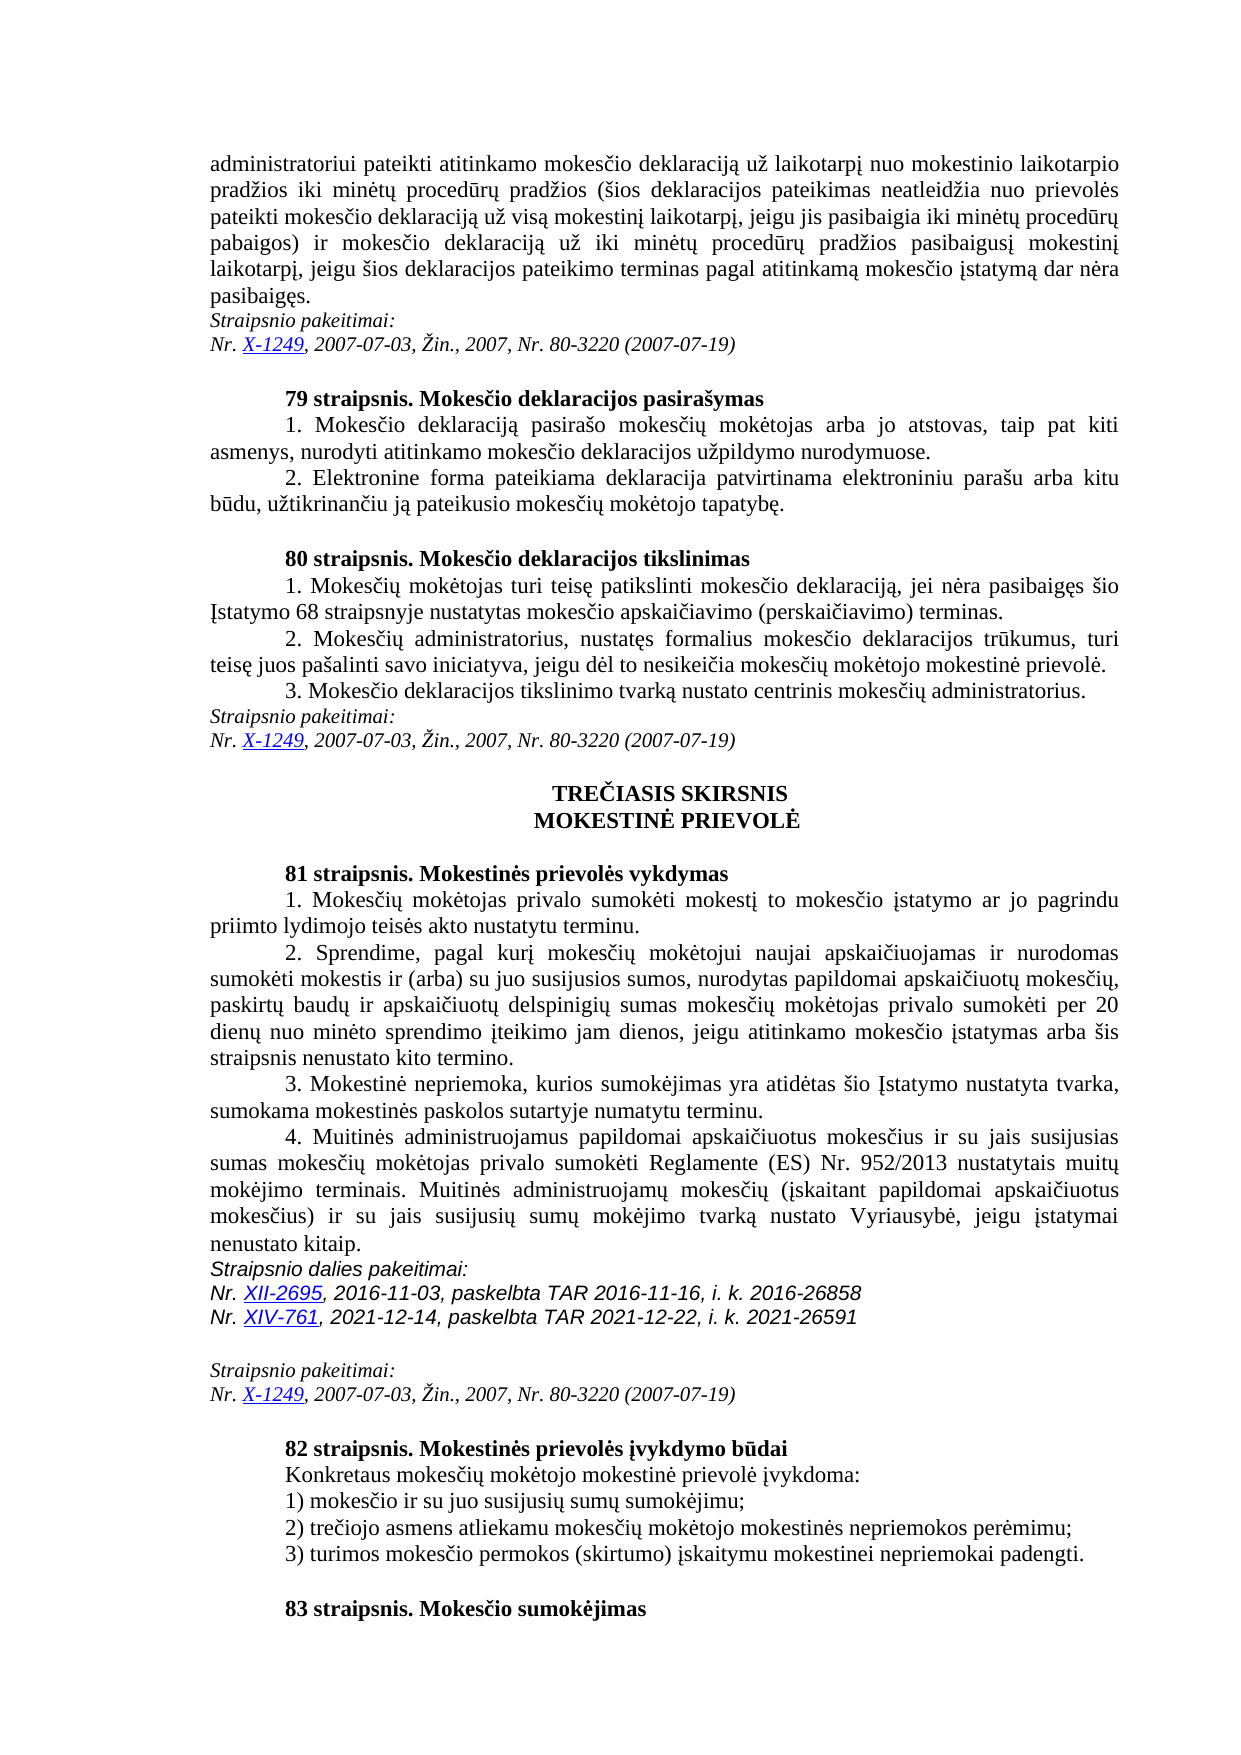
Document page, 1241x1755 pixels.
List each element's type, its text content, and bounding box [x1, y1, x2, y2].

text 1. Mokesčio deklaraciją pasirašo mokesčių mokėtojas arba jo atstovas, taip pat kiti asmenys, nurodyti atitinkamo mokesčio deklaracijos užpildymo nurodymuose. [210, 411, 1120, 464]
text MOKESTINĖ PRIEVOLĖ [210, 807, 1120, 833]
text Nr. XII-2695, 2016-11-03, paskelbta TAR 2016-11-16, i. k. 2016-26858 [210, 1281, 1120, 1305]
text Nr. X-1249, 2007-07-03, Žin., 2007, Nr. 80-3220 (2007-07-19) [210, 728, 1120, 752]
text Straipsnio dalies pakeitimai: [210, 1257, 1120, 1281]
text 79 straipsnis. Mokesčio deklaracijos pasirašymas [210, 385, 1120, 411]
text 3) turimos mokesčio permokos (skirtumo) įskaitymu mokestinei nepriemokai padengti. [210, 1540, 1120, 1567]
text Nr. XIV-761, 2021-12-14, paskelbta TAR 2021-12-22, i. k. 2021-26591 [210, 1305, 1120, 1329]
text 2) trečiojo asmens atliekamu mokesčių mokėtojo mokestinės nepriemokos perėmimu; [210, 1514, 1120, 1540]
text 4. Muitinės administruojamus papildomai apskaičiuotus mokesčius ir su jais susijusias sumas mokesčių mokėtojas privalo sumokėti Reglamente (ES) Nr. 952/2013 nustatytais muitų mokėjimo terminais. Muitinės administruojamų mokesčių (įskaitant papildomai apskaičiuotus mokesčius) ir su jais susijusių sumų mokėjimo tvarką nustato Vyriausybė, jeigu įstatymai nenustato kitaip. [210, 1123, 1120, 1257]
text Nr. X-1249, 2007-07-03, Žin., 2007, Nr. 80-3220 (2007-07-19) [210, 1382, 1120, 1406]
text TREČIASIS SKIRSNIS [210, 781, 1120, 807]
text 3. Mokestinė nepriemoka, kurios sumokėjimas yra atidėtas šio Įstatymo nustatyta tvarka, sumokama mokestinės paskolos sutartyje numatytu terminu. [210, 1070, 1120, 1123]
text 1. Mokesčių mokėtojas privalo sumokėti mokestį to mokesčio įstatymo ar jo pagrindu priimto lydimojo teisės akto nustatytu terminu. [210, 886, 1120, 939]
text Straipsnio pakeitimai: [210, 704, 1120, 728]
text 2. Mokesčių administratorius, nustatęs formalius mokesčio deklaracijos trūkumus, turi teisę juos pašalinti savo iniciatyva, jeigu dėl to nesikeičia mokesčių mokėtojo mokestinė prievolė. [210, 624, 1120, 677]
text 1) mokesčio ir su juo susijusių sumų sumokėjimu; [210, 1487, 1120, 1514]
text 80 straipsnis. Mokesčio deklaracijos tikslinimas [210, 546, 1120, 572]
text Straipsnio pakeitimai: [210, 1358, 1120, 1382]
text Straipsnio pakeitimai: [210, 308, 1120, 332]
text 82 straipsnis. Mokestinės prievolės įvykdymo būdai [210, 1435, 1120, 1461]
text 2. Sprendime, pagal kurį mokesčių mokėtojui naujai apskaičiuojamas ir nurodomas sumokėti mokestis ir (arba) su juo susijusios sumos, nurodytas papildomai apskaičiuotų mokesčių, paskirtų baudų ir apskaičiuotų delspinigių sumas mokesčių mokėtojas privalo sumokėti per 20 dienų nuo minėto sprendimo įteikimo jam dienos, jeigu atitinkamo mokesčio įstatymas arba šis straipsnis nenustato kito termino. [210, 939, 1120, 1070]
text 1. Mokesčių mokėtojas turi teisę patikslinti mokesčio deklaraciją, jei nėra pasibaigęs šio Įstatymo 68 straipsnyje nustatytas mokesčio apskaičiavimo (perskaičiavimo) terminas. [210, 572, 1120, 624]
text 3. Mokesčio deklaracijos tikslinimo tvarką nustato centrinis mokesčių administratorius. [210, 677, 1120, 704]
text Nr. X-1249, 2007-07-03, Žin., 2007, Nr. 80-3220 (2007-07-19) [210, 332, 1120, 356]
text 83 straipsnis. Mokesčio sumokėjimas [210, 1595, 1120, 1622]
text Konkretaus mokesčių mokėtojo mokestinė prievolė įvykdoma: [210, 1461, 1120, 1487]
text 2. Elektronine forma pateikiama deklaracija patvirtinama elektroniniu parašu arba kitu būdu, užtikrinančiu ją pateikusio mokesčių mokėtojo tapatybę. [210, 464, 1120, 517]
text 81 straipsnis. Mokestinės prievolės vykdymas [210, 859, 1120, 886]
text administratoriui pateikti atitinkamo mokesčio deklaraciją už laikotarpį nuo mokestinio laikotarpio pradžios iki minėtų procedūrų pradžios (šios deklaracijos pateikimas neatleidžia nuo prievolės pateikti mokesčio deklaraciją už visą mokestinį laikotarpį, jeigu jis pasibaigia iki minėtų procedūrų pabaigos) ir mokesčio deklaraciją už iki minėtų procedūrų pradžios pasibaigusį mokestinį laikotarpį, jeigu šios deklaracijos pateikimo terminas pagal atitinkamą mokesčio įstatymą dar nėra pasibaigęs. [210, 150, 1120, 308]
